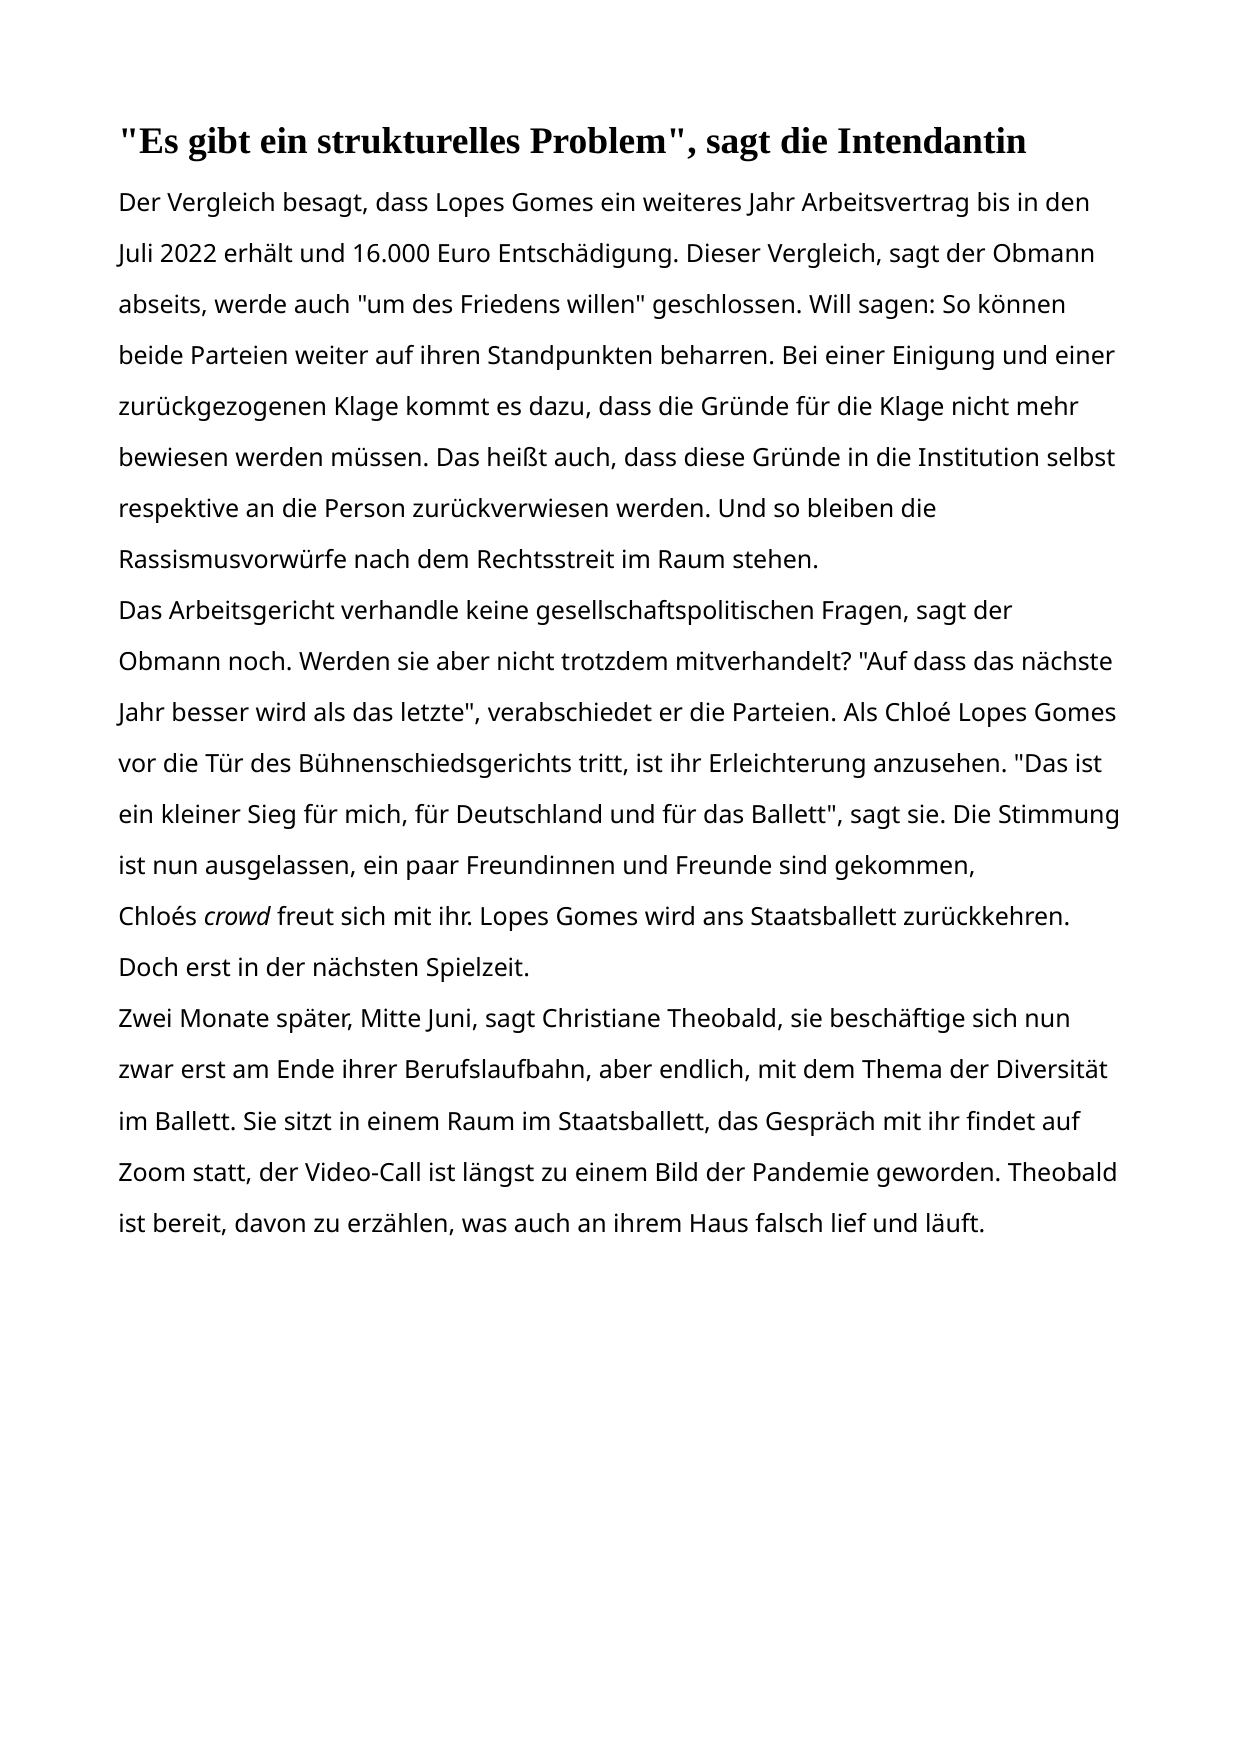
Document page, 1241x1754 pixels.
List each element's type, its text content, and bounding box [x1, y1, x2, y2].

text Das Arbeitsgericht verhandle keine gesellschaftspolitischen Fragen, sagt der Obmann noch. Werden sie aber nicht trotzdem mitverhandelt? "Auf dass das nächste Jahr besser wird als das letzte", verabschiedet er die Parteien. Als Chloé Lopes Gomes vor die Tür des Bühnenschiedsgerichts tritt, ist ihr Erleichterung anzusehen. "Das ist ein kleiner Sieg für mich, für Deutschland und für das Ballett", sagt sie. Die Stimmung ist nun ausgelassen, ein paar Freundinnen und Freunde sind gekommen, Chloés crowd freut sich mit ihr. Lopes Gomes wird ans Staatsballett zurückkehren. Doch erst in der nächsten Spielzeit. [118, 593, 1122, 984]
text Zwei Monate später, Mitte Juni, sagt Christiane Theobald, sie beschäftige sich nun zwar erst am Ende ihrer Berufslaufbahn, aber endlich, mit dem Thema der Diversität im Ballett. Sie sitzt in einem Raum im Staatsballett, das Gespräch mit ihr findet auf Zoom statt, der Video-Call ist längst zu einem Bild der Pandemie geworden. Theobald ist bereit, davon zu erzählen, was auch an ihrem Haus falsch lief und läuft. [118, 1001, 1122, 1239]
subtitle "Es gibt ein strukturelles Problem", sagt die Intendantin [118, 118, 1122, 161]
text Der Vergleich besagt, dass Lopes Gomes ein weiteres Jahr Arbeitsvertrag bis in den Juli 2022 erhält und 16.000 Euro Entschädigung. Dieser Vergleich, sagt der Obmann abseits, werde auch "um des Friedens willen" geschlossen. Will sagen: So können beide Parteien weiter auf ihren Standpunkten beharren. Bei einer Einigung und einer zurückgezogenen Klage kommt es dazu, dass die Gründe für die Klage nicht mehr bewiesen werden müssen. Das heißt auch, dass diese Gründe in die Institution selbst respektive an die Person zurückverwiesen werden. Und so bleiben die Rassismusvorwürfe nach dem Rechtsstreit im Raum stehen. [118, 184, 1122, 576]
